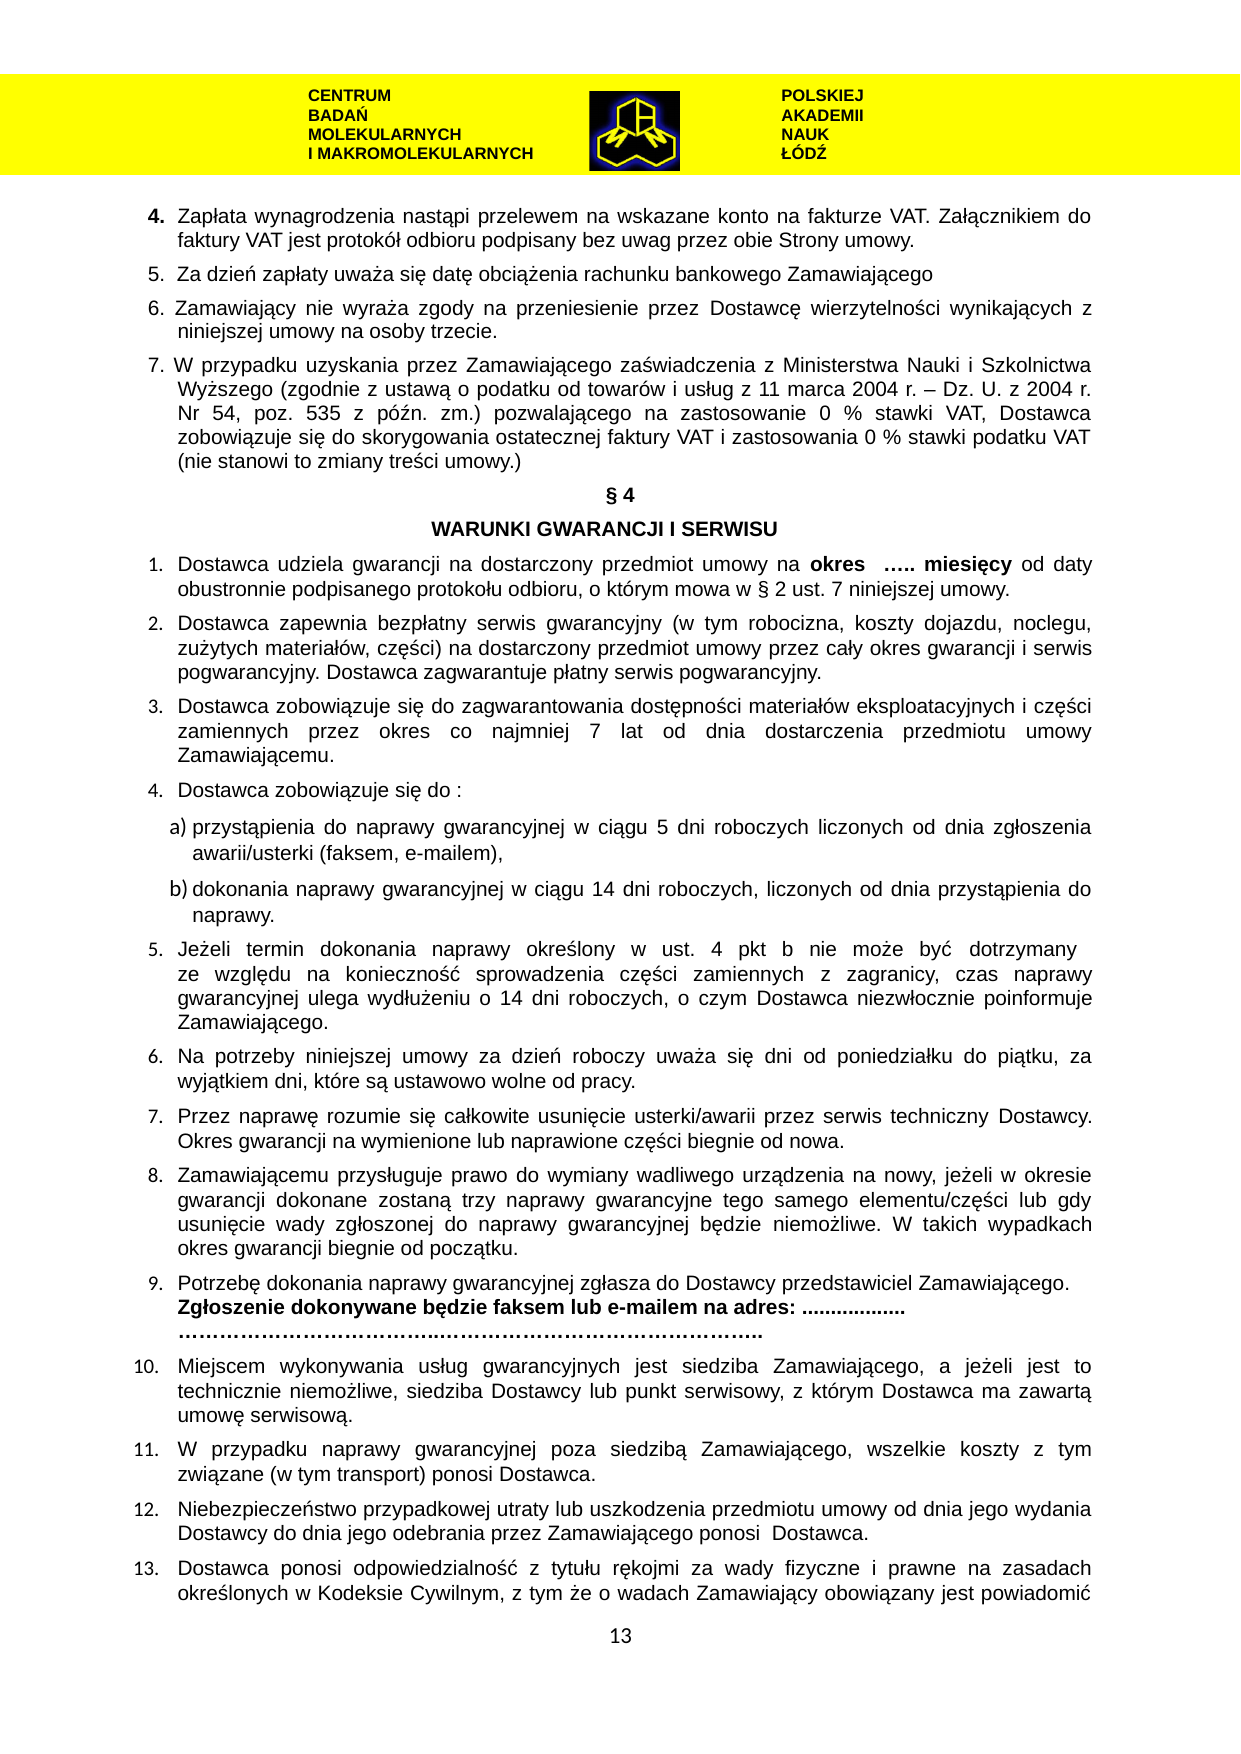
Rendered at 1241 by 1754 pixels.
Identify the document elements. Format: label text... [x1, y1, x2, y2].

list Dostawca udziela gwarancji na dostarczony przedmiot umowy na okres ….. miesięcy od daty obustronnie podpisanego protokołu odbioru, o którym mowa w § 2 ust. 7 niniejszej umowy. [148, 551, 1093, 600]
list Dostawca zobowiązuje się do : [148, 777, 1093, 802]
picture [595, 91, 684, 173]
list Dostawca zapewnia bezpłatny serwis gwarancyjny (w tym robocizna, koszty dojazdu, noclegu, zużytych materiałów, części) na dostarczony przedmiot umowy przez cały okres gwarancji i serwis pogwarancyjny. Dostawca zagwarantuje płatny serwis pogwarancyjny. [148, 610, 1093, 684]
list Miejscem wykonywania usług gwarancyjnych jest siedziba Zamawiającego, a jeżeli jest to technicznie niemożliwe, siedziba Dostawcy lub punkt serwisowy, z którym Dostawca ma zawartą umowę serwisową. [133, 1353, 1093, 1426]
text WARUNKI GWARANCJI I SERWISU [116, 517, 1093, 541]
list Zamawiającemu przysługuje prawo do wymiany wadliwego urządzenia na nowy, jeżeli w okresie gwarancji dokonane zostaną trzy naprawy gwarancyjne tego samego elementu/części lub gdy usunięcie wady zgłoszonej do naprawy gwarancyjnej będzie niemożliwe. W takich wypadkach okres gwarancji biegnie od początku. [148, 1162, 1093, 1260]
list przystąpienia do naprawy gwarancyjnej w ciągu 5 dni roboczych liczonych od dnia zgłoszenia awarii/usterki (faksem, e-mailem), [169, 812, 1093, 864]
text 6. Zamawiający nie wyraża zgody na przeniesienie przez Dostawcę wierzytelności wynikających z niniejszej umowy na osoby trzecie. [148, 295, 1093, 343]
list Dostawca zobowiązuje się do zagwarantowania dostępności materiałów eksploatacyjnych i części zamiennych przez okres co najmniej 7 lat od dnia dostarczenia przedmiotu umowy Zamawiającemu. [148, 694, 1093, 767]
list Przez naprawę rozumie się całkowite usunięcie usterki/awarii przez serwis techniczny Dostawcy. Okres gwarancji na wymienione lub naprawione części biegnie od nowa. [148, 1103, 1093, 1152]
list W przypadku naprawy gwarancyjnej poza siedzibą Zamawiającego, wszelkie koszty z tym związane (w tym transport) ponosi Dostawca. [133, 1436, 1093, 1486]
list Potrzebę dokonania naprawy gwarancyjnej zgłasza do Dostawcy przedstawiciel Zamawiającego. Zgłoszenie dokonywane będzie faksem lub e-mailem na adres: ..................………………………………..……………………………………….. [148, 1270, 1093, 1343]
text 5. Za dzień zapłaty uważa się datę obciążenia rachunku bankowego Zamawiającego [148, 261, 1093, 285]
text 7. W przypadku uzyskania przez Zamawiającego zaświadczenia z Ministerstwa Nauki i Szkolnictwa Wyższego (zgodnie z ustawą o podatku od towarów i usług z 11 marca 2004 r. – Dz. U. z 2004 r. Nr 54, poz. 535 z późn. zm.) pozwalającego na zastosowanie 0 % stawki VAT, Dostawca zobowiązuje się do skorygowania ostatecznej faktury VAT i zastosowania 0 % stawki podatku VAT (nie stanowi to zmiany treści umowy.) [148, 353, 1093, 473]
list Zapłata wynagrodzenia nastąpi przelewem na wskazane konto na fakturze VAT. Załącznikiem do faktury VAT jest protokół odbioru podpisany bez uwag przez obie Strony umowy. [148, 203, 1093, 251]
list Dostawca ponosi odpowiedzialność z tytułu rękojmi za wady fizyczne i prawne na zasadach określonych w Kodeksie Cywilnym, z tym że o wadach Zamawiający obowiązany jest powiadomić [133, 1555, 1093, 1604]
list Na potrzeby niniejszej umowy za dzień roboczy uważa się dni od poniedziałku do piątku, za wyjątkiem dni, które są ustawowo wolne od pracy. [148, 1044, 1093, 1093]
text § 4 [148, 483, 1093, 507]
list Niebezpieczeństwo przypadkowej utraty lub uszkodzenia przedmiotu umowy od dnia jego wydania Dostawcy do dnia jego odebrania przez Zamawiającego ponosi Dostawca. [133, 1496, 1093, 1545]
list Jeżeli termin dokonania naprawy określony w ust. 4 pkt b nie może być dotrzymany ze względu na konieczność sprowadzenia części zamiennych z zagranicy, czas naprawy gwarancyjnej ulega wydłużeniu o 14 dni roboczych, o czym Dostawca niezwłocznie poinformuje Zamawiającego. [148, 936, 1093, 1034]
list dokonania naprawy gwarancyjnej w ciągu 14 dni roboczych, liczonych od dnia przystąpienia do naprawy. [169, 874, 1093, 926]
